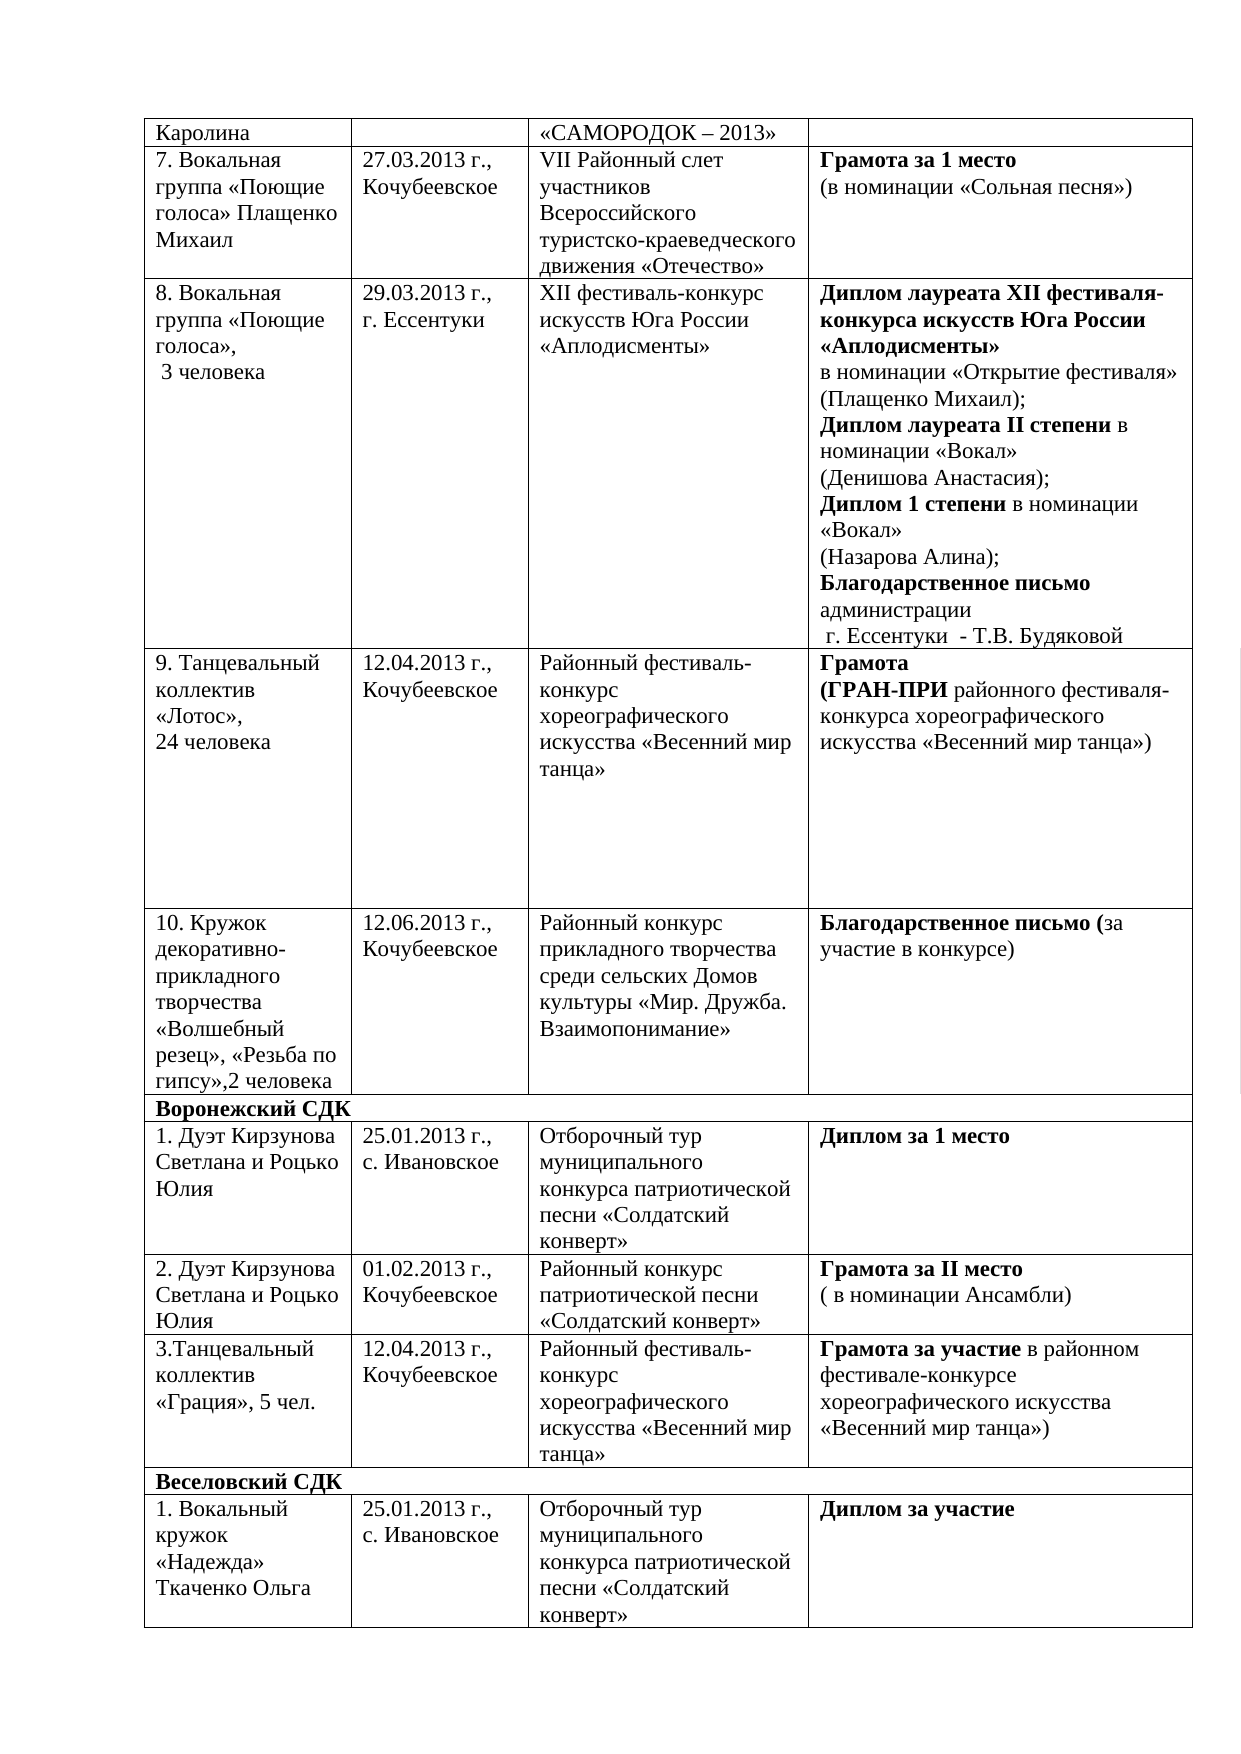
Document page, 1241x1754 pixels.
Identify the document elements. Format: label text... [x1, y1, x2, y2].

table_cell 1. Вокальный кружок «Надежда» Ткаченко Ольга [145, 1495, 351, 1627]
table_cell Районный фестиваль-конкурс хореографического искусства «Весенний мир танца» [529, 1335, 808, 1467]
table_cell Районный фестиваль-конкурс хореографического искусства «Весенний мир танца» [529, 649, 808, 908]
table_cell [1193, 1094, 1240, 1121]
table_cell [1193, 1467, 1240, 1494]
table_cell 25.01.2013 г., с. Ивановское [352, 1495, 528, 1627]
table_cell 2. Дуэт Кирзунова Светлана и Роцько Юлия [145, 1255, 351, 1334]
table_cell Грамота за II место ( в номинации Ансамбли) [809, 1255, 1192, 1334]
table_cell [1193, 1494, 1240, 1627]
table_cell XII фестиваль-конкурс искусств Юга России «Аплодисменты» [529, 279, 808, 648]
table_cell Районный конкурс прикладного творчества среди сельских Домов культуры «Мир. Дружба. Взаимопонимание» [529, 909, 808, 1094]
table_cell Диплом за 1 место [809, 1122, 1192, 1254]
table_cell 12.04.2013 г., Кочубеевское [352, 649, 528, 908]
table_cell 8. Вокальная группа «Поющие голоса», 3 человека [145, 279, 351, 648]
table_cell 01.02.2013 г., Кочубеевское [352, 1255, 528, 1334]
table_cell Веселовский СДК [145, 1468, 1192, 1494]
table_cell 3.Танцевальный коллектив «Грация», 5 чел. [145, 1335, 351, 1467]
table_cell Грамота за участие в районном фестивале-конкурсе хореографического искусства «Весенний мир танца») [809, 1335, 1192, 1467]
table_cell VII Районный слет участников Всероссийского туристско-краеведческого движения «Отечество» [529, 147, 808, 278]
table_cell Отборочный тур муниципального конкурса патриотической песни «Солдатский конверт» [529, 1495, 808, 1627]
table_cell «САМОРОДОК – 2013» [529, 119, 808, 146]
table_cell 1. Дуэт Кирзунова Светлана и Роцько Юлия [145, 1122, 351, 1254]
table_cell Грамота за 1 место (в номинации «Сольная песня») [809, 147, 1192, 278]
table_cell Диплом лауреата XII фестиваля-конкурса искусств Юга России «Аплодисменты» в номинации «Открытие фестиваля» (Плащенко Михаил); Диплом лауреата II степени в номинации «Вокал» (Денишова Анастасия); Диплом 1 степени в номинации «Вокал» (Назарова Алина); Благодарственное письмо администрации г. Ессентуки - Т.В. Будяковой [809, 279, 1192, 648]
table_cell Диплом за участие [809, 1495, 1192, 1627]
table_cell [1193, 278, 1240, 648]
table_cell 12.06.2013 г., Кочубеевское [352, 909, 528, 1094]
table_cell [809, 119, 1192, 146]
table_cell 12.04.2013 г., Кочубеевское [352, 1335, 528, 1467]
table_cell [1193, 648, 1240, 1094]
table_cell Благодарственное письмо (за участие в конкурсе) [809, 909, 1192, 1094]
table_cell [1193, 146, 1240, 278]
table_cell [1193, 1121, 1240, 1254]
table_cell [1193, 1254, 1240, 1334]
table_cell [352, 119, 528, 146]
table_cell 10. Кружок декоративно-прикладного творчества «Волшебный резец», «Резьба по гипсу»,2 человека [145, 909, 351, 1094]
table_cell [1193, 118, 1240, 146]
table_cell Каролина [145, 119, 351, 146]
table_cell Воронежский СДК [145, 1095, 1192, 1121]
table_cell 25.01.2013 г., с. Ивановское [352, 1122, 528, 1254]
table_cell 7. Вокальная группа «Поющие голоса» Плащенко Михаил [145, 147, 351, 278]
table_cell 9. Танцевальный коллектив «Лотос», 24 человека [145, 649, 351, 908]
table_cell Грамота (ГРАН-ПРИ районного фестиваля-конкурса хореографического искусства «Весенний мир танца») [809, 649, 1192, 908]
table_cell Районный конкурс патриотической песни «Солдатский конверт» [529, 1255, 808, 1334]
table_cell 27.03.2013 г., Кочубеевское [352, 147, 528, 278]
table_cell 29.03.2013 г., г. Ессентуки [352, 279, 528, 648]
table_cell [1193, 1334, 1240, 1467]
table_cell Отборочный тур муниципального конкурса патриотической песни «Солдатский конверт» [529, 1122, 808, 1254]
